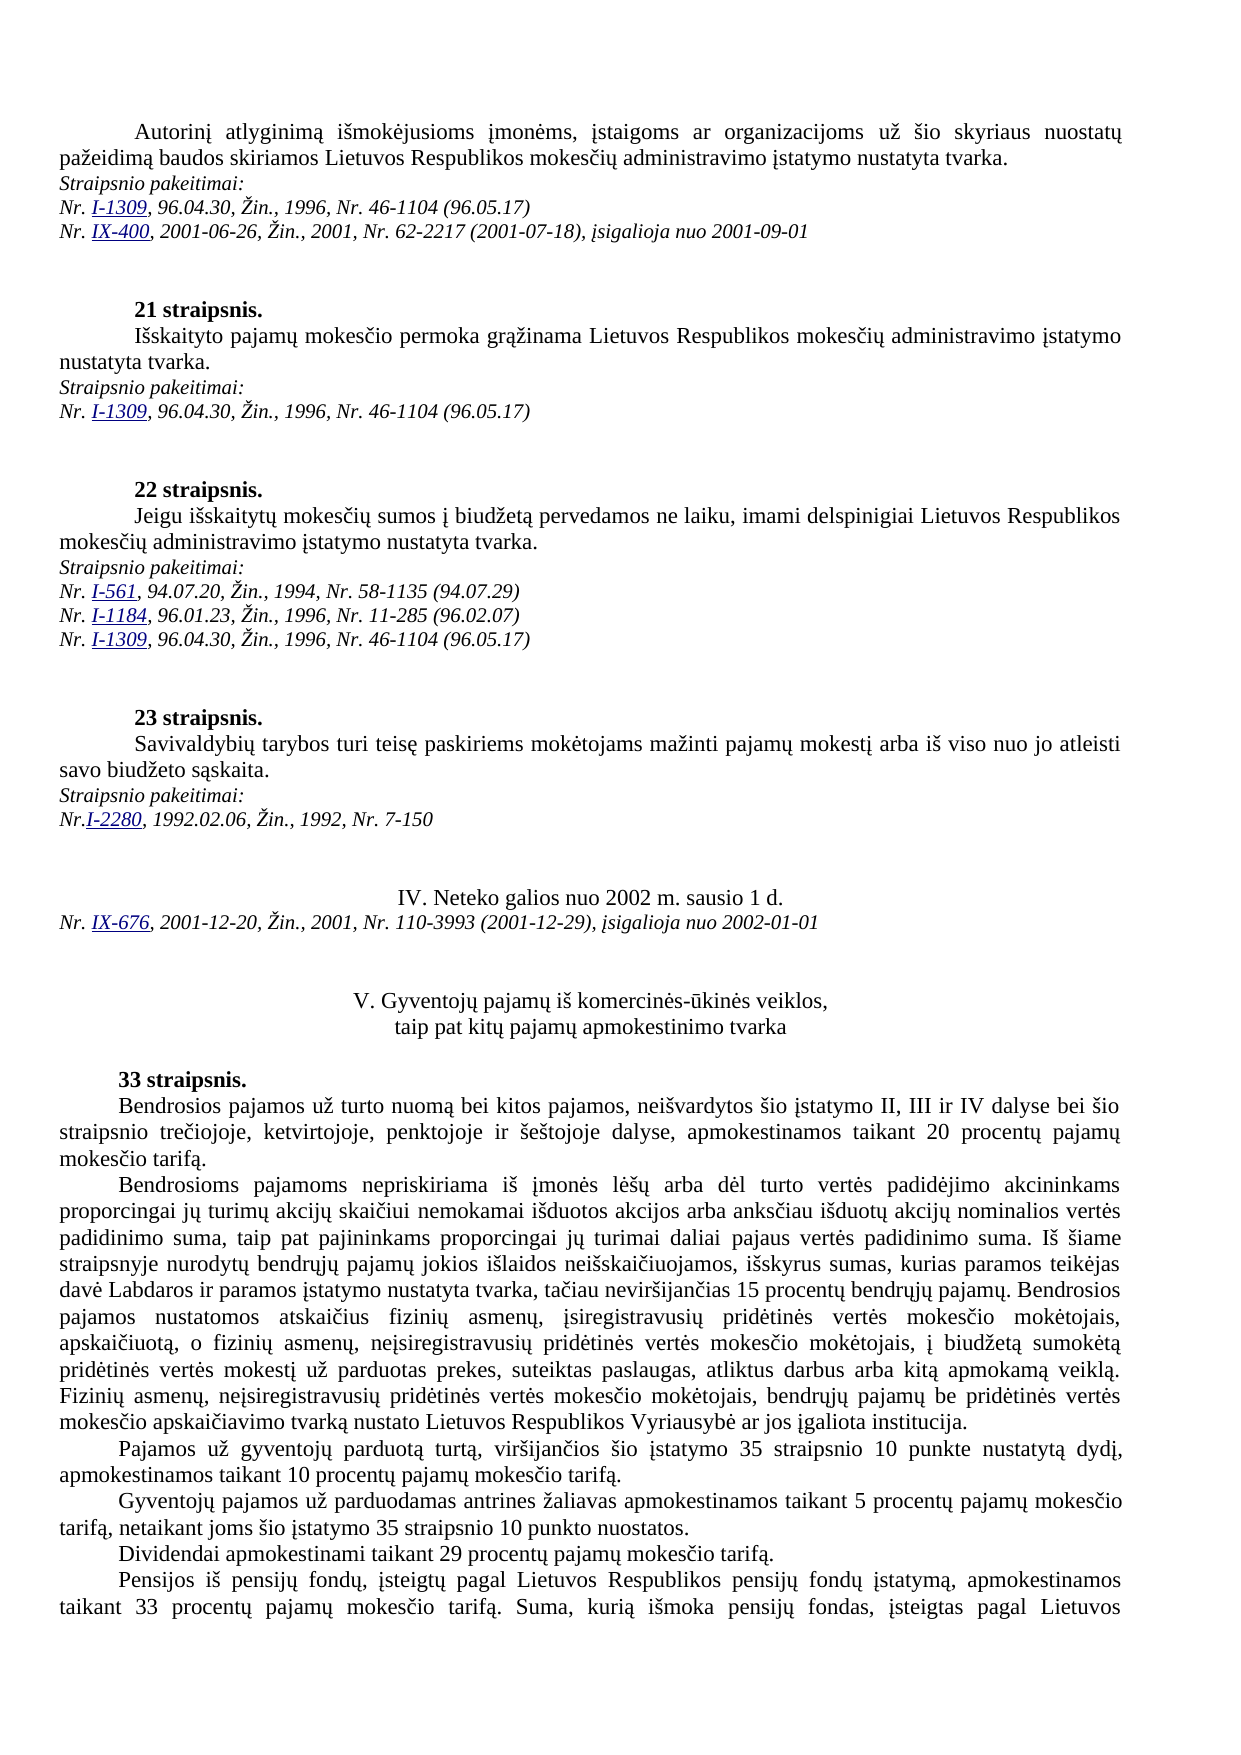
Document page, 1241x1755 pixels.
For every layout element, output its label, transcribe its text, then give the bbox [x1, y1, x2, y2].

text Straipsnio pakeitimai: [59, 375, 1122, 399]
text Savivaldybių tarybos turi teisę paskiriems mokėtojams mažinti pajamų mokestį arba iš viso nuo jo atleisti savo biudžeto sąskaita. [59, 730, 1122, 783]
text Nr.I-2280, 1992.02.06, Žin., 1992, Nr. 7-150 [59, 807, 1122, 831]
text IV. Neteko galios nuo 2002 m. sausio 1 d. [59, 883, 1122, 910]
text Jeigu išskaitytų mokesčių sumos į biudžetą pervedamos ne laiku, imami delspinigiai Lietuvos Respublikos mokesčių administravimo įstatymo nustatyta tvarka. [59, 502, 1122, 555]
text Straipsnio pakeitimai: [59, 783, 1122, 807]
text 22 straipsnis. [59, 476, 1122, 502]
text Nr. IX-400, 2001-06-26, Žin., 2001, Nr. 62-2217 (2001-07-18), įsigalioja nuo 2001-09-01 [59, 219, 1122, 243]
text Straipsnio pakeitimai: [59, 555, 1122, 579]
text Bendrosios pajamos už turto nuomą bei kitos pajamos, neišvardytos šio įstatymo II, III ir IV dalyse bei šio straipsnio trečiojoje, ketvirtojoje, penktojoje ir šeštojoje dalyse, apmokestinamos taikant 20 procentų pajamų mokesčio tarifą. [59, 1092, 1122, 1171]
text Dividendai apmokestinami taikant 29 procentų pajamų mokesčio tarifą. [59, 1540, 1124, 1566]
text Straipsnio pakeitimai: [59, 171, 1122, 195]
text Pensijos iš pensijų fondų, įsteigtų pagal Lietuvos Respublikos pensijų fondų įstatymą, apmokestinamos taikant 33 procentų pajamų mokesčio tarifą. Suma, kurią išmoka pensijų fondas, įsteigtas pagal Lietuvos [59, 1566, 1122, 1619]
text Išskaityto pajamų mokesčio permoka grąžinama Lietuvos Respublikos mokesčių administravimo įstatymo nustatyta tvarka. [59, 322, 1122, 375]
text Nr. I-1309, 96.04.30, Žin., 1996, Nr. 46-1104 (96.05.17) [59, 399, 1122, 423]
text Nr. I-1309, 96.04.30, Žin., 1996, Nr. 46-1104 (96.05.17) [59, 627, 1122, 651]
text 33 straipsnis. [59, 1066, 1122, 1092]
text 21 straipsnis. [59, 296, 1122, 322]
text Nr. IX-676, 2001-12-20, Žin., 2001, Nr. 110-3993 (2001-12-29), įsigalioja nuo 2002-01-01 [59, 910, 1122, 934]
text Nr. I-561, 94.07.20, Žin., 1994, Nr. 58-1135 (94.07.29) [59, 579, 1122, 603]
text V. Gyventojų pajamų iš komercinės-ūkinės veiklos, [59, 987, 1122, 1013]
text Autorinį atlyginimą išmokėjusioms įmonėms, įstaigoms ar organizacijoms už šio skyriaus nuostatų pažeidimą baudos skiriamos Lietuvos Respublikos mokesčių administravimo įstatymo nustatyta tvarka. [59, 118, 1122, 171]
text Pajamos už gyventojų parduotą turtą, viršijančios šio įstatymo 35 straipsnio 10 punkte nustatytą dydį, apmokestinamos taikant 10 procentų pajamų mokesčio tarifą. [59, 1435, 1124, 1487]
text 23 straipsnis. [59, 704, 1122, 730]
text Nr. I-1309, 96.04.30, Žin., 1996, Nr. 46-1104 (96.05.17) [59, 195, 1122, 219]
text taip pat kitų pajamų apmokestinimo tvarka [59, 1013, 1122, 1039]
text Gyventojų pajamos už parduodamas antrines žaliavas apmokestinamos taikant 5 procentų pajamų mokesčio tarifą, netaikant joms šio įstatymo 35 straipsnio 10 punkto nuostatos. [59, 1487, 1124, 1540]
text Nr. I-1184, 96.01.23, Žin., 1996, Nr. 11-285 (96.02.07) [59, 603, 1122, 627]
text Bendrosioms pajamoms nepriskiriama iš įmonės lėšų arba dėl turto vertės padidėjimo akcininkams proporcingai jų turimų akcijų skaičiui nemokamai išduotos akcijos arba anksčiau išduotų akcijų nominalios vertės padidinimo suma, taip pat pajininkams proporcingai jų turimai daliai pajaus vertės padidinimo suma. Iš šiame straipsnyje nurodytų bendrųjų pajamų jokios išlaidos neišskaičiuojamos, išskyrus sumas, kurias paramos teikėjas davė Labdaros ir paramos įstatymo nustatyta tvarka, tačiau neviršijančias 15 procentų bendrųjų pajamų. Bendrosios pajamos nustatomos atskaičius fizinių asmenų, įsiregistravusių pridėtinės vertės mokesčio mokėtojais, apskaičiuotą, o fizinių asmenų, neįsiregistravusių pridėtinės vertės mokesčio mokėtojais, į biudžetą sumokėtą pridėtinės vertės mokestį už parduotas prekes, suteiktas paslaugas, atliktus darbus arba kitą apmokamą veiklą. Fizinių asmenų, neįsiregistravusių pridėtinės vertės mokesčio mokėtojais, bendrųjų pajamų be pridėtinės vertės mokesčio apskaičiavimo tvarką nustato Lietuvos Respublikos Vyriausybė ar jos įgaliota institucija. [59, 1171, 1122, 1435]
